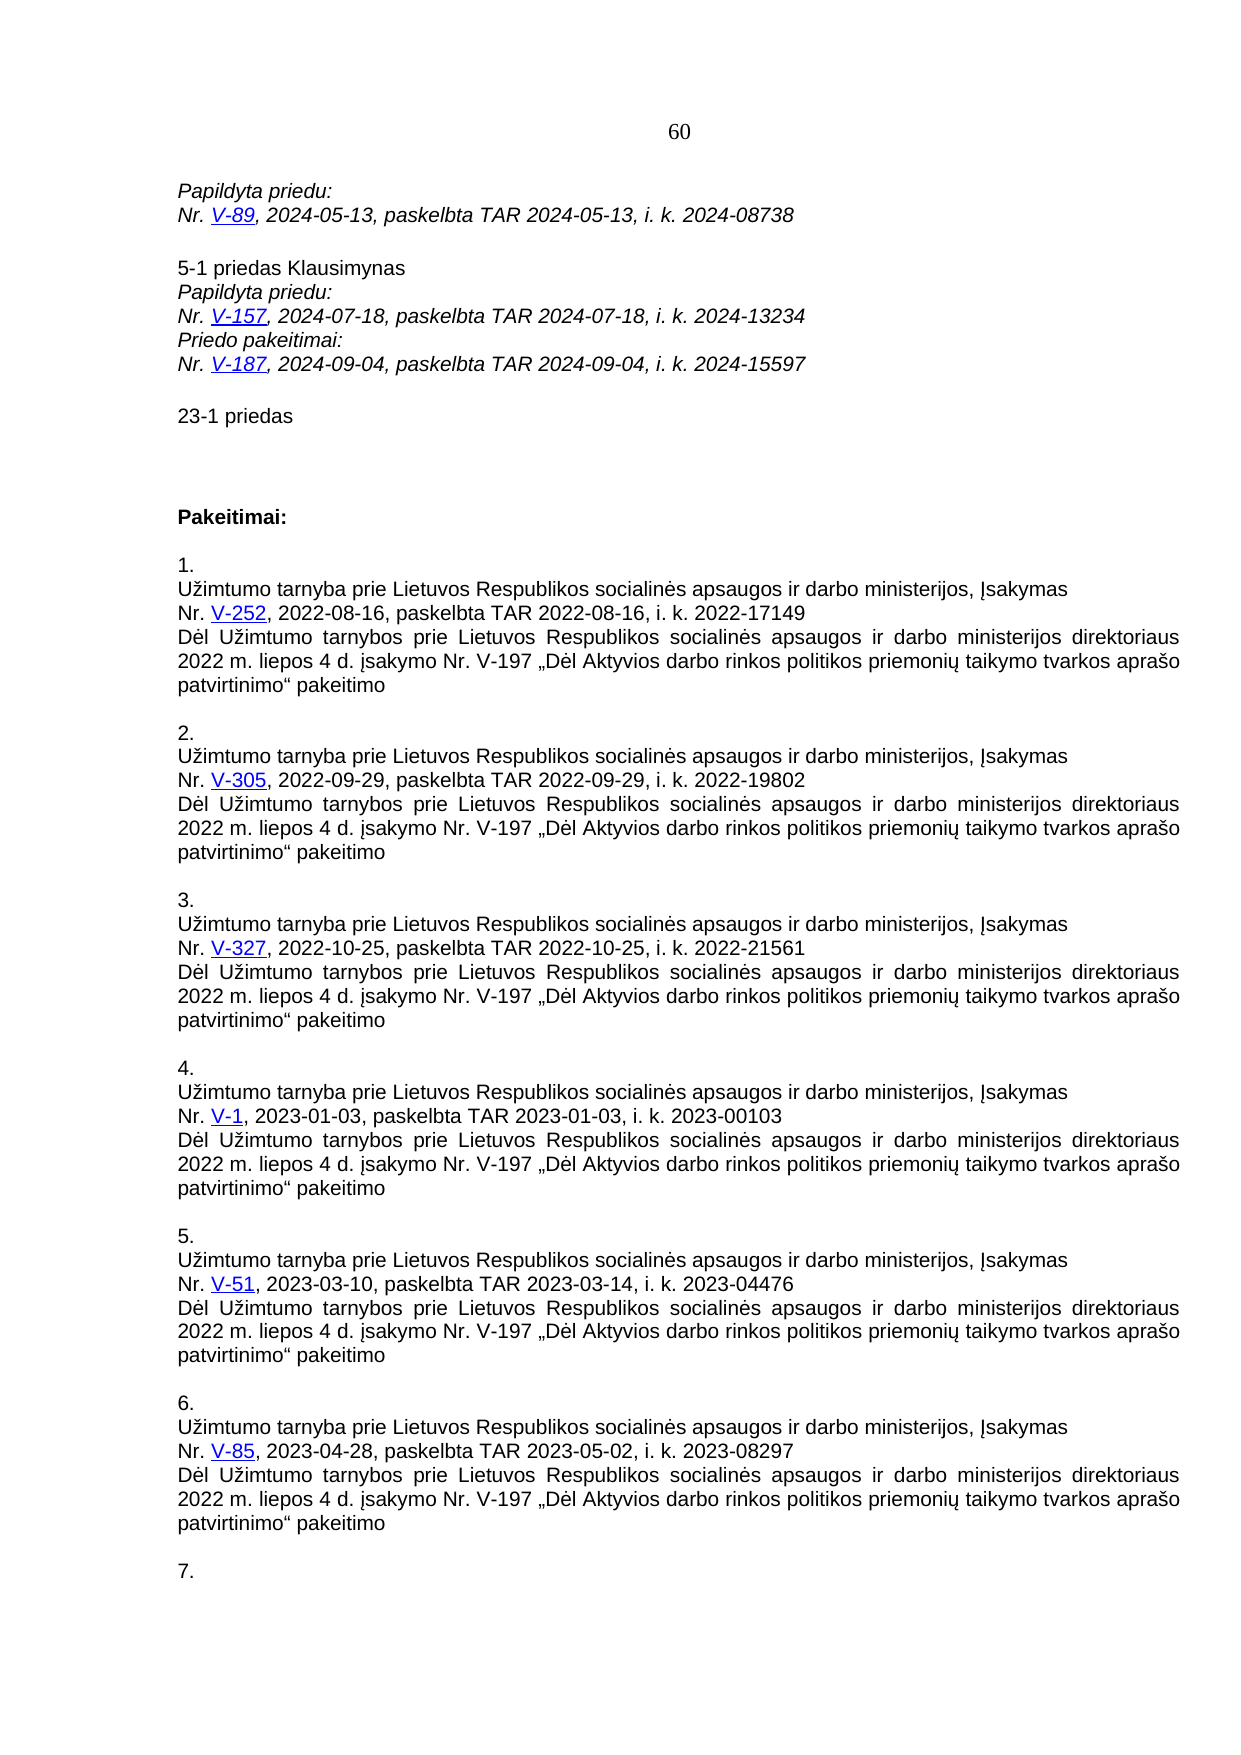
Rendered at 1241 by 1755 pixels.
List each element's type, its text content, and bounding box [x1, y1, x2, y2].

text Užimtumo tarnyba prie Lietuvos Respublikos socialinės apsaugos ir darbo ministerijos, Įsakymas [177, 1247, 1181, 1271]
text Dėl Užimtumo tarnybos prie Lietuvos Respublikos socialinės apsaugos ir darbo ministerijos direktoriaus 2022 m. liepos 4 d. įsakymo Nr. V-197 „Dėl Aktyvios darbo rinkos politikos priemonių taikymo tvarkos aprašo patvirtinimo“ pakeitimo [177, 1128, 1181, 1199]
text Priedo pakeitimai: [177, 327, 1181, 351]
text Dėl Užimtumo tarnybos prie Lietuvos Respublikos socialinės apsaugos ir darbo ministerijos direktoriaus 2022 m. liepos 4 d. įsakymo Nr. V-197 „Dėl Aktyvios darbo rinkos politikos priemonių taikymo tvarkos aprašo patvirtinimo“ pakeitimo [177, 624, 1181, 696]
text Nr. V-305, 2022-09-29, paskelbta TAR 2022-09-29, i. k. 2022-19802 [177, 768, 1181, 792]
text 7. [177, 1559, 1181, 1583]
text 5. [177, 1223, 1181, 1247]
text 1. [177, 553, 1181, 577]
text Nr. V-327, 2022-10-25, paskelbta TAR 2022-10-25, i. k. 2022-21561 [177, 936, 1181, 960]
text Nr. V-1, 2023-01-03, paskelbta TAR 2023-01-03, i. k. 2023-00103 [177, 1104, 1181, 1128]
text Pakeitimai: [177, 505, 1181, 529]
text Užimtumo tarnyba prie Lietuvos Respublikos socialinės apsaugos ir darbo ministerijos, Įsakymas [177, 577, 1181, 601]
text Papildyta priedu: [177, 279, 1181, 303]
text Dėl Užimtumo tarnybos prie Lietuvos Respublikos socialinės apsaugos ir darbo ministerijos direktoriaus 2022 m. liepos 4 d. įsakymo Nr. V-197 „Dėl Aktyvios darbo rinkos politikos priemonių taikymo tvarkos aprašo patvirtinimo“ pakeitimo [177, 1463, 1181, 1535]
text Dėl Užimtumo tarnybos prie Lietuvos Respublikos socialinės apsaugos ir darbo ministerijos direktoriaus 2022 m. liepos 4 d. įsakymo Nr. V-197 „Dėl Aktyvios darbo rinkos politikos priemonių taikymo tvarkos aprašo patvirtinimo“ pakeitimo [177, 1295, 1181, 1367]
text 6. [177, 1391, 1181, 1415]
text Užimtumo tarnyba prie Lietuvos Respublikos socialinės apsaugos ir darbo ministerijos, Įsakymas [177, 1415, 1181, 1439]
text Nr. V-85, 2023-04-28, paskelbta TAR 2023-05-02, i. k. 2023-08297 [177, 1439, 1181, 1463]
text Dėl Užimtumo tarnybos prie Lietuvos Respublikos socialinės apsaugos ir darbo ministerijos direktoriaus 2022 m. liepos 4 d. įsakymo Nr. V-197 „Dėl Aktyvios darbo rinkos politikos priemonių taikymo tvarkos aprašo patvirtinimo“ pakeitimo [177, 792, 1181, 864]
text Užimtumo tarnyba prie Lietuvos Respublikos socialinės apsaugos ir darbo ministerijos, Įsakymas [177, 744, 1181, 768]
text Papildyta priedu: [177, 179, 1181, 203]
text 23-1 priedas [177, 404, 1181, 428]
text Nr. V-252, 2022-08-16, paskelbta TAR 2022-08-16, i. k. 2022-17149 [177, 601, 1181, 624]
text Nr. V-89, 2024-05-13, paskelbta TAR 2024-05-13, i. k. 2024-08738 [177, 203, 1181, 227]
text Nr. V-157, 2024-07-18, paskelbta TAR 2024-07-18, i. k. 2024-13234 [177, 303, 1181, 327]
text 2. [177, 720, 1181, 744]
text Nr. V-51, 2023-03-10, paskelbta TAR 2023-03-14, i. k. 2023-04476 [177, 1271, 1181, 1295]
text Nr. V-187, 2024-09-04, paskelbta TAR 2024-09-04, i. k. 2024-15597 [177, 351, 1181, 375]
text 4. [177, 1056, 1181, 1080]
text 3. [177, 888, 1181, 912]
text 5-1 priedas Klausimynas [177, 256, 1181, 279]
text Užimtumo tarnyba prie Lietuvos Respublikos socialinės apsaugos ir darbo ministerijos, Įsakymas [177, 912, 1181, 936]
text Dėl Užimtumo tarnybos prie Lietuvos Respublikos socialinės apsaugos ir darbo ministerijos direktoriaus 2022 m. liepos 4 d. įsakymo Nr. V-197 „Dėl Aktyvios darbo rinkos politikos priemonių taikymo tvarkos aprašo patvirtinimo“ pakeitimo [177, 960, 1181, 1032]
text Užimtumo tarnyba prie Lietuvos Respublikos socialinės apsaugos ir darbo ministerijos, Įsakymas [177, 1080, 1181, 1104]
